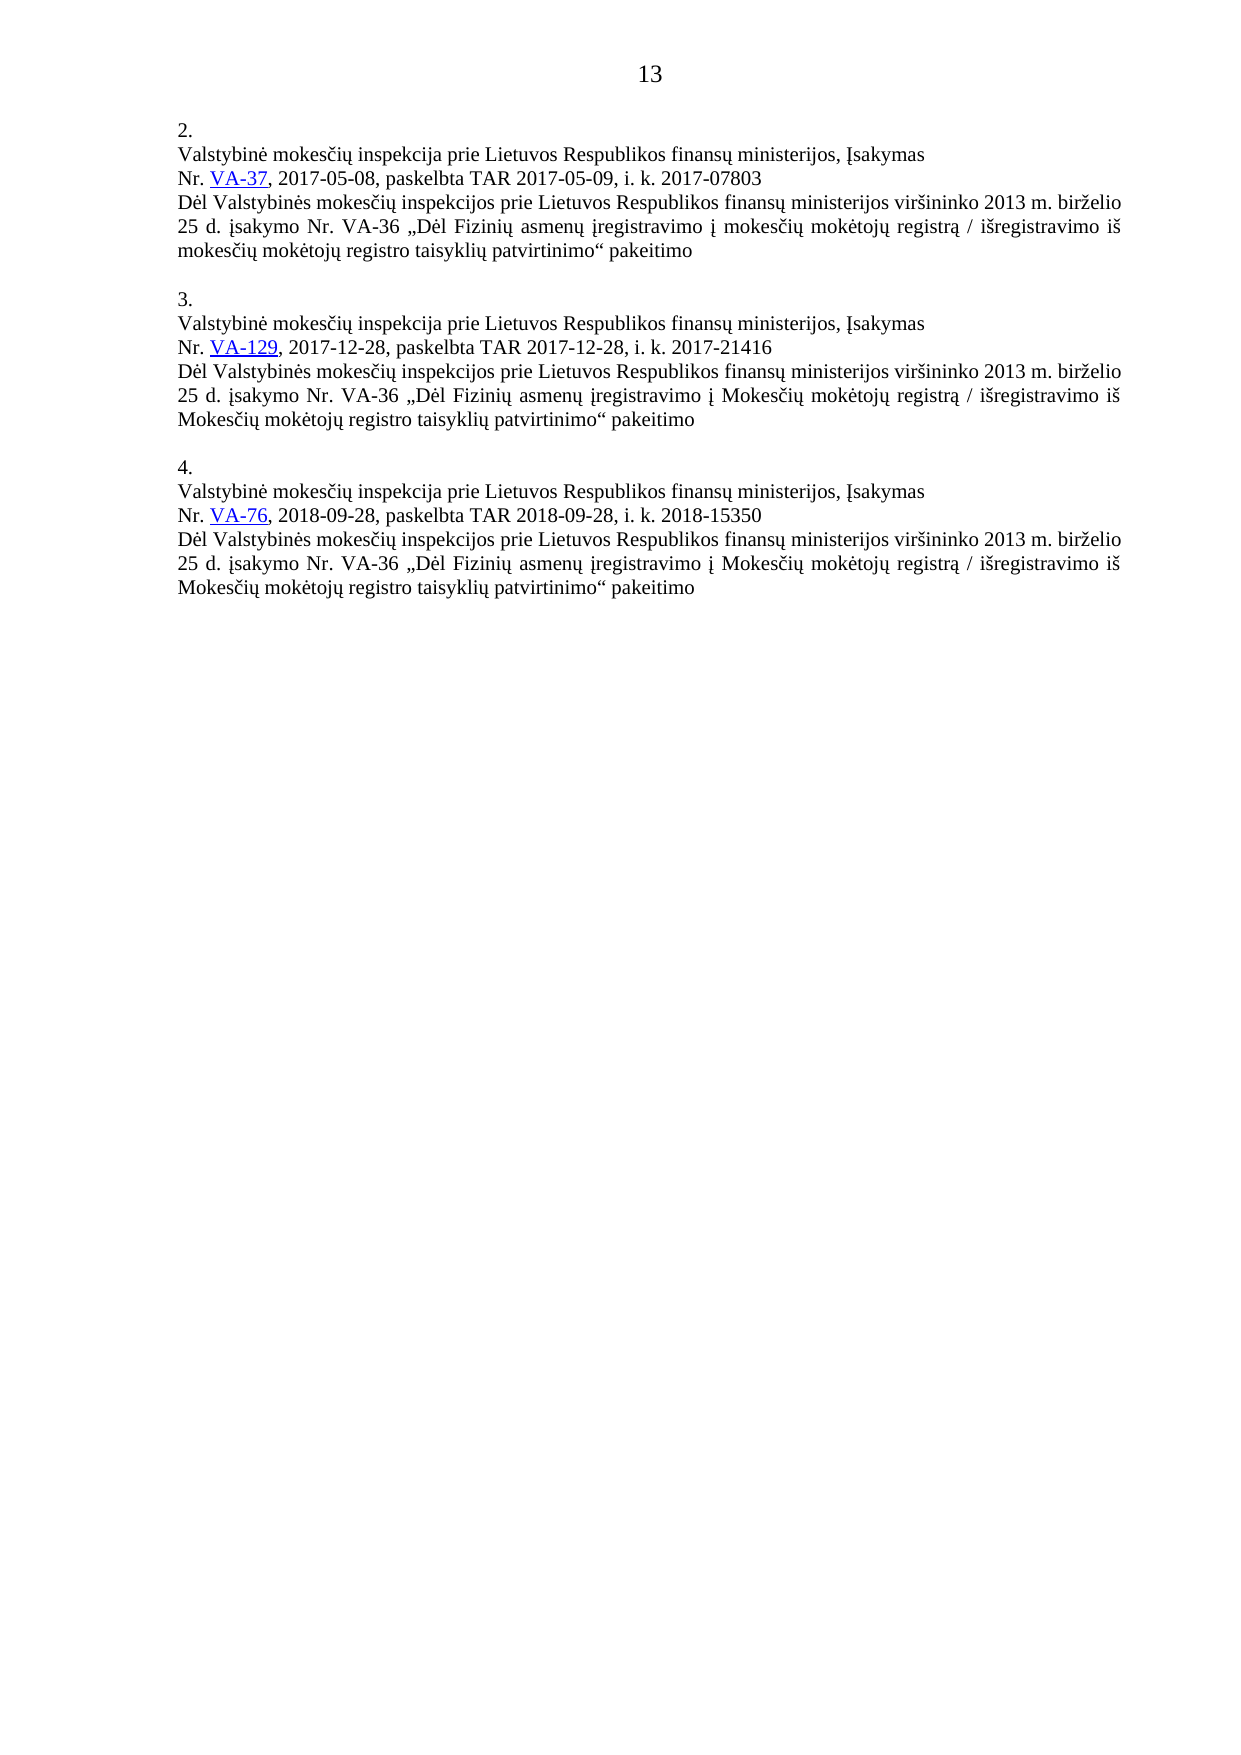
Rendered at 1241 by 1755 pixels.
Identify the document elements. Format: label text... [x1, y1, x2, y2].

text Valstybinė mokesčių inspekcija prie Lietuvos Respublikos finansų ministerijos, Įsakymas [177, 479, 1122, 503]
text Valstybinė mokesčių inspekcija prie Lietuvos Respublikos finansų ministerijos, Įsakymas [177, 311, 1122, 335]
text 4. [177, 455, 1122, 479]
text Nr. VA-37, 2017-05-08, paskelbta TAR 2017-05-09, i. k. 2017-07803 [177, 166, 1122, 190]
text Dėl Valstybinės mokesčių inspekcijos prie Lietuvos Respublikos finansų ministerijos viršininko 2013 m. birželio 25 d. įsakymo Nr. VA-36 „Dėl Fizinių asmenų įregistravimo į Mokesčių mokėtojų registrą / išregistravimo iš Mokesčių mokėtojų registro taisyklių patvirtinimo“ pakeitimo [177, 359, 1122, 431]
text Valstybinė mokesčių inspekcija prie Lietuvos Respublikos finansų ministerijos, Įsakymas [177, 142, 1122, 166]
text 2. [177, 118, 1122, 142]
text Nr. VA-76, 2018-09-28, paskelbta TAR 2018-09-28, i. k. 2018-15350 [177, 503, 1122, 527]
text 3. [177, 287, 1122, 311]
text Dėl Valstybinės mokesčių inspekcijos prie Lietuvos Respublikos finansų ministerijos viršininko 2013 m. birželio 25 d. įsakymo Nr. VA-36 „Dėl Fizinių asmenų įregistravimo į mokesčių mokėtojų registrą / išregistravimo iš mokesčių mokėtojų registro taisyklių patvirtinimo“ pakeitimo [177, 190, 1122, 262]
text Nr. VA-129, 2017-12-28, paskelbta TAR 2017-12-28, i. k. 2017-21416 [177, 335, 1122, 359]
text Dėl Valstybinės mokesčių inspekcijos prie Lietuvos Respublikos finansų ministerijos viršininko 2013 m. birželio 25 d. įsakymo Nr. VA-36 „Dėl Fizinių asmenų įregistravimo į Mokesčių mokėtojų registrą / išregistravimo iš Mokesčių mokėtojų registro taisyklių patvirtinimo“ pakeitimo [177, 527, 1122, 599]
